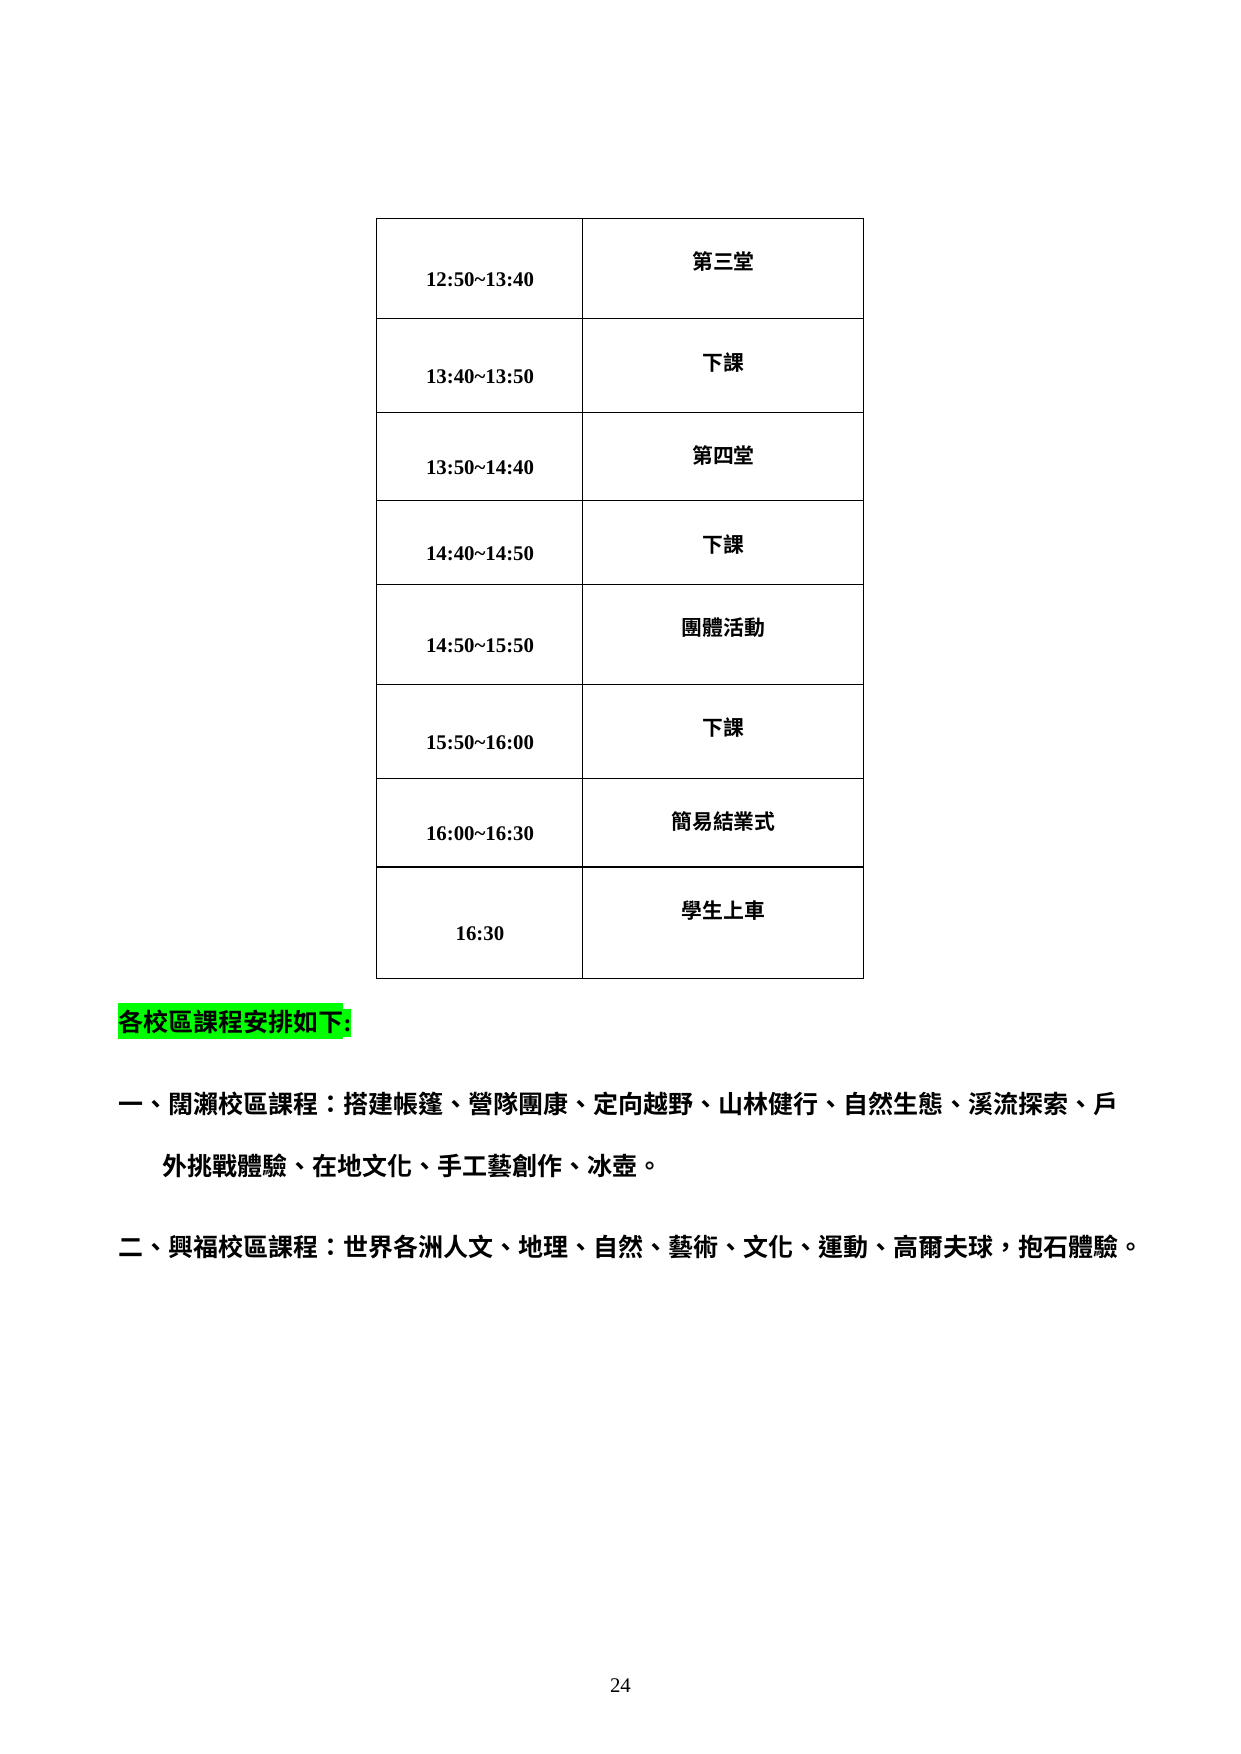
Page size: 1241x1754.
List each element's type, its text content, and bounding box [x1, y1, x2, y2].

table_cell 學生上車 [583, 868, 863, 978]
table_cell 團體活動 [583, 585, 863, 684]
text 一、闊瀨校區課程：搭建帳篷、營隊團康、定向越野、山林健行、自然生態、溪流探索、戶外挑戰體驗、在地文化、手工藝創作、冰壺。 [118, 1061, 1122, 1186]
table_cell 14:40~14:50 [377, 501, 582, 584]
table_cell 15:50~16:00 [377, 685, 582, 778]
table_cell 12:50~13:40 [377, 219, 582, 318]
table_cell 第三堂 [583, 219, 863, 318]
table_cell 下課 [583, 319, 863, 412]
table_cell 16:30 [377, 868, 582, 978]
table_cell 14:50~15:50 [377, 585, 582, 684]
table_cell 下課 [583, 685, 863, 778]
table_cell 13:50~14:40 [377, 413, 582, 500]
table_cell 16:00~16:30 [377, 779, 582, 866]
text 二、興福校區課程：世界各洲人文、地理、自然、藝術、文化、運動、高爾夫球，抱石體驗。 [118, 1204, 1122, 1267]
table_cell 下課 [583, 501, 863, 584]
table_cell 第四堂 [583, 413, 863, 500]
table_cell 13:40~13:50 [377, 319, 582, 412]
text 各校區課程安排如下: [118, 979, 1122, 1042]
table_cell 簡易結業式 [583, 779, 863, 866]
